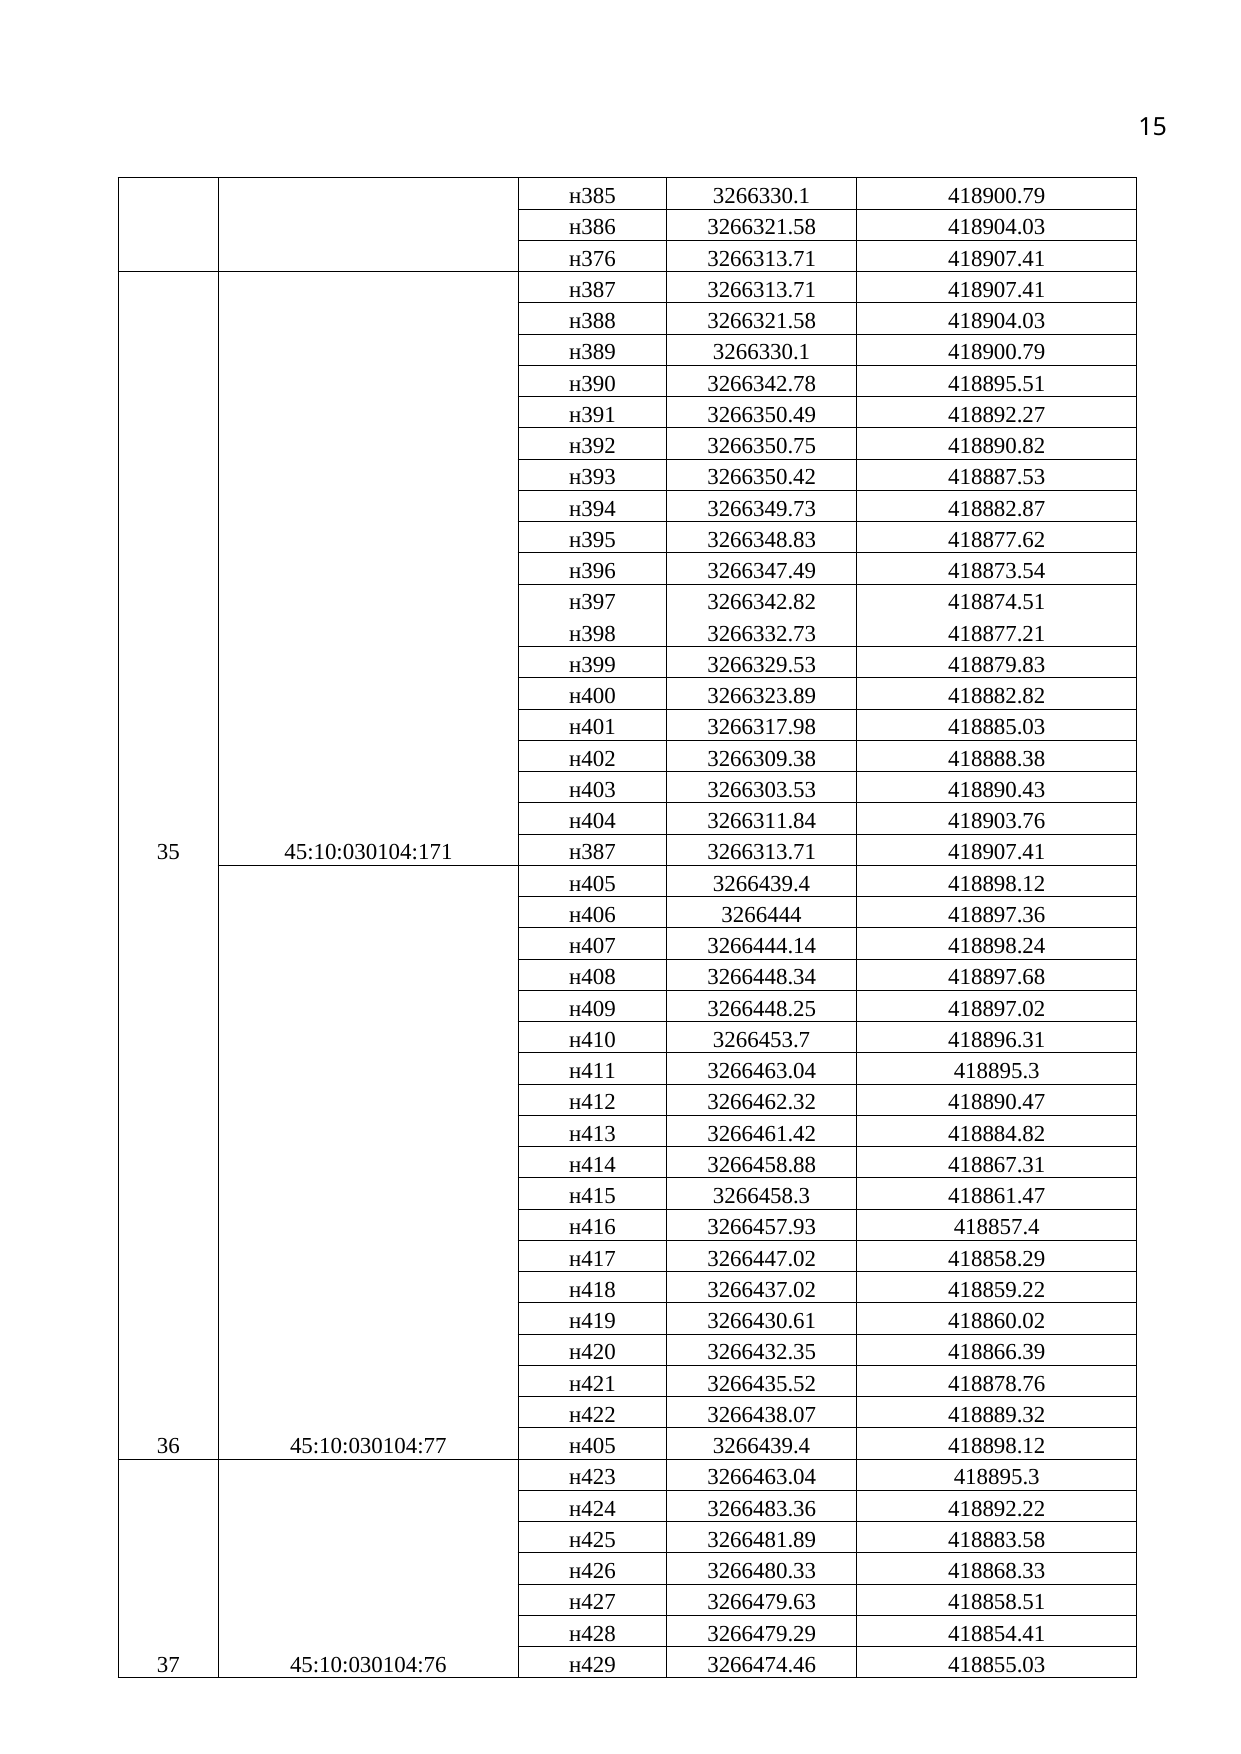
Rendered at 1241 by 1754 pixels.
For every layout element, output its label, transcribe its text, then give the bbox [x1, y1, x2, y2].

table_cell 3266462.32 [667, 1085, 856, 1115]
table_cell 3266474.46 [667, 1647, 856, 1677]
table_cell 3266481.89 [667, 1522, 856, 1552]
table_cell 37 [119, 1460, 218, 1677]
table_cell н409 [519, 991, 666, 1021]
table_cell н414 [519, 1147, 666, 1177]
table_cell н396 [519, 553, 666, 583]
table_cell 418898.12 [857, 866, 1136, 896]
table_cell 418907.41 [857, 241, 1136, 271]
table_cell 3266435.52 [667, 1366, 856, 1396]
table_cell 418858.51 [857, 1585, 1136, 1615]
table_cell 3266348.83 [667, 522, 856, 552]
table_cell 418895.3 [857, 1053, 1136, 1083]
table_cell 418904.03 [857, 210, 1136, 240]
table_cell н403 [519, 772, 666, 802]
table_cell н395 [519, 522, 666, 552]
table_cell 418883.58 [857, 1522, 1136, 1552]
table_cell н417 [519, 1241, 666, 1271]
table_cell 418907.41 [857, 272, 1136, 302]
table_cell 3266437.02 [667, 1272, 856, 1302]
table_cell 3266313.71 [667, 835, 856, 865]
table_cell 3266309.38 [667, 741, 856, 771]
table_cell н399 [519, 647, 666, 677]
table_cell 418884.82 [857, 1116, 1136, 1146]
table_cell 418860.02 [857, 1303, 1136, 1333]
table_cell 418895.51 [857, 366, 1136, 396]
table_cell 418877.62 [857, 522, 1136, 552]
table_cell н387 [519, 272, 666, 302]
table_cell 3266329.53 [667, 647, 856, 677]
table_cell 418897.02 [857, 991, 1136, 1021]
table_cell 418907.41 [857, 835, 1136, 865]
table_cell н397 [519, 585, 666, 615]
table_cell [119, 178, 218, 271]
table_cell 418854.41 [857, 1616, 1136, 1646]
table_cell 418879.83 [857, 647, 1136, 677]
table_cell 3266313.71 [667, 241, 856, 271]
table_cell 3266313.71 [667, 272, 856, 302]
table_cell 418855.03 [857, 1647, 1136, 1677]
table_cell 418890.43 [857, 772, 1136, 802]
table_cell 3266447.02 [667, 1241, 856, 1271]
table_cell н415 [519, 1178, 666, 1208]
table_cell 3266463.04 [667, 1053, 856, 1083]
table_cell [219, 178, 518, 271]
table_cell н416 [519, 1210, 666, 1240]
table_cell 3266317.98 [667, 710, 856, 740]
table_cell н385 [519, 178, 666, 208]
table_cell 3266332.73 [667, 615, 856, 646]
table_cell 418892.27 [857, 397, 1136, 427]
table_cell н394 [519, 491, 666, 521]
table_cell 3266330.1 [667, 335, 856, 365]
table_cell 418859.22 [857, 1272, 1136, 1302]
table_cell 418896.31 [857, 1022, 1136, 1052]
table_cell 3266342.82 [667, 585, 856, 615]
table_cell 3266453.7 [667, 1022, 856, 1052]
table_cell н408 [519, 960, 666, 990]
table_cell 3266458.3 [667, 1178, 856, 1208]
table_cell 45:10:030104:76 [219, 1460, 518, 1677]
table_cell 3266347.49 [667, 553, 856, 583]
table_cell 3266350.42 [667, 460, 856, 490]
table_cell 418877.21 [857, 615, 1136, 646]
table_cell 418867.31 [857, 1147, 1136, 1177]
table_cell 3266350.49 [667, 397, 856, 427]
table_cell 3266483.36 [667, 1491, 856, 1521]
table_cell н398 [519, 615, 666, 646]
table_cell н421 [519, 1366, 666, 1396]
table_cell 3266439.4 [667, 1428, 856, 1458]
table_cell 418898.12 [857, 1428, 1136, 1458]
table_cell 3266448.34 [667, 960, 856, 990]
table_cell н404 [519, 803, 666, 833]
table_cell 418897.36 [857, 897, 1136, 927]
table_cell 3266330.1 [667, 178, 856, 208]
table_cell 3266458.88 [667, 1147, 856, 1177]
table_cell 418882.82 [857, 678, 1136, 708]
table_cell 45:10:030104:171 [219, 272, 518, 865]
table_cell 35 [119, 272, 218, 865]
table_cell 418900.79 [857, 178, 1136, 208]
table_cell н391 [519, 397, 666, 427]
table_cell 3266342.78 [667, 366, 856, 396]
table_cell н392 [519, 428, 666, 458]
table_cell 3266430.61 [667, 1303, 856, 1333]
table_cell 418903.76 [857, 803, 1136, 833]
table_cell н423 [519, 1460, 666, 1490]
table_cell 3266479.29 [667, 1616, 856, 1646]
table_cell н428 [519, 1616, 666, 1646]
table_cell н405 [519, 1428, 666, 1458]
table_cell н425 [519, 1522, 666, 1552]
table_cell 418900.79 [857, 335, 1136, 365]
table_cell 3266432.35 [667, 1335, 856, 1365]
table_cell 418885.03 [857, 710, 1136, 740]
table_cell 418890.47 [857, 1085, 1136, 1115]
table_cell 3266463.04 [667, 1460, 856, 1490]
table_cell 418892.22 [857, 1491, 1136, 1521]
table_cell 3266323.89 [667, 678, 856, 708]
table_cell н412 [519, 1085, 666, 1115]
table_cell н407 [519, 928, 666, 958]
table_cell 418889.32 [857, 1397, 1136, 1427]
table_cell н420 [519, 1335, 666, 1365]
table_cell н387 [519, 835, 666, 865]
table_cell н424 [519, 1491, 666, 1521]
table_cell 3266311.84 [667, 803, 856, 833]
table_cell 3266457.93 [667, 1210, 856, 1240]
table_cell 418890.82 [857, 428, 1136, 458]
table_cell 3266321.58 [667, 210, 856, 240]
table_cell н413 [519, 1116, 666, 1146]
table_cell 418895.3 [857, 1460, 1136, 1490]
table_cell н389 [519, 335, 666, 365]
table_cell 418857.4 [857, 1210, 1136, 1240]
table_cell н390 [519, 366, 666, 396]
table_cell н419 [519, 1303, 666, 1333]
table_cell н406 [519, 897, 666, 927]
table_cell н388 [519, 303, 666, 333]
table_cell н410 [519, 1022, 666, 1052]
table_cell 418878.76 [857, 1366, 1136, 1396]
table_cell 3266480.33 [667, 1553, 856, 1583]
table_cell н401 [519, 710, 666, 740]
table_cell н386 [519, 210, 666, 240]
table_cell 3266444.14 [667, 928, 856, 958]
table_cell 3266479.63 [667, 1585, 856, 1615]
table_cell 418898.24 [857, 928, 1136, 958]
table_cell 418887.53 [857, 460, 1136, 490]
table_cell н429 [519, 1647, 666, 1677]
table_cell 3266439.4 [667, 866, 856, 896]
table_cell 418897.68 [857, 960, 1136, 990]
table_cell н426 [519, 1553, 666, 1583]
table_cell 45:10:030104:77 [219, 866, 518, 1458]
table_cell н402 [519, 741, 666, 771]
table_cell 3266303.53 [667, 772, 856, 802]
table_cell н411 [519, 1053, 666, 1083]
table_cell 3266349.73 [667, 491, 856, 521]
table_cell н427 [519, 1585, 666, 1615]
table_cell 3266448.25 [667, 991, 856, 1021]
table_cell 3266321.58 [667, 303, 856, 333]
table_cell 418861.47 [857, 1178, 1136, 1208]
table_cell н418 [519, 1272, 666, 1302]
table_cell 3266350.75 [667, 428, 856, 458]
table_cell 418888.38 [857, 741, 1136, 771]
table_cell н393 [519, 460, 666, 490]
table_cell 418882.87 [857, 491, 1136, 521]
table_cell 418873.54 [857, 553, 1136, 583]
table_cell н422 [519, 1397, 666, 1427]
table_cell 3266461.42 [667, 1116, 856, 1146]
table_cell 418858.29 [857, 1241, 1136, 1271]
table_cell 3266438.07 [667, 1397, 856, 1427]
table_cell 418874.51 [857, 585, 1136, 615]
table_cell н376 [519, 241, 666, 271]
table_cell 3266444 [667, 897, 856, 927]
table_cell н400 [519, 678, 666, 708]
table_cell 418904.03 [857, 303, 1136, 333]
table_cell 36 [119, 865, 218, 1458]
table_cell 418866.39 [857, 1335, 1136, 1365]
table_cell 418868.33 [857, 1553, 1136, 1583]
table_cell н405 [519, 866, 666, 896]
